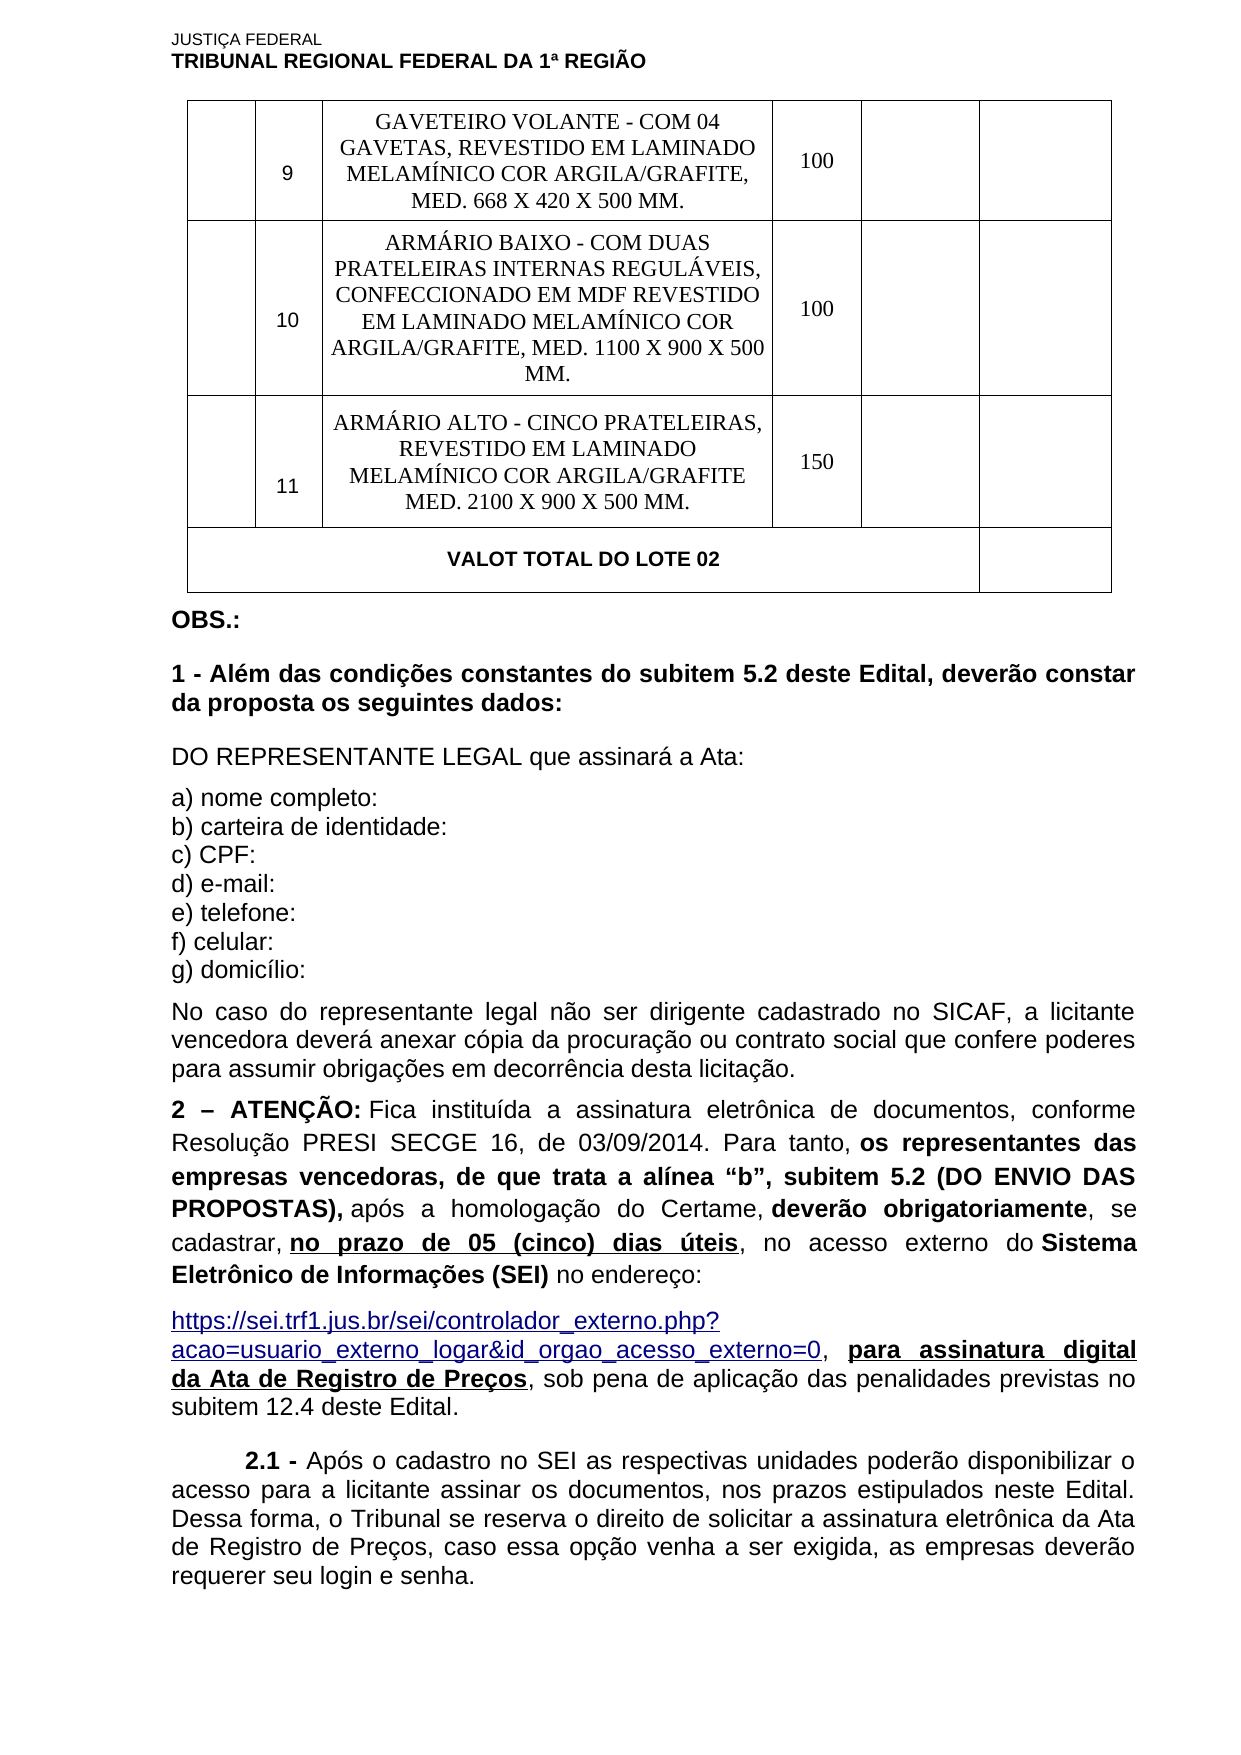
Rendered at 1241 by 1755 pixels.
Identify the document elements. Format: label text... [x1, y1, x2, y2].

table_cell [980, 101, 1111, 219]
table_cell [980, 528, 1111, 592]
table_cell 11 [256, 396, 322, 527]
table_cell 100 [773, 101, 861, 219]
table_cell 9 [256, 101, 322, 219]
table_cell [188, 221, 255, 395]
text b) carteira de identidade: [171, 812, 1137, 840]
table_cell [980, 396, 1111, 527]
text OBS.: [171, 605, 1137, 634]
table_cell GAVETEIRO VOLANTE - COM 04 GAVETAS, REVESTIDO EM LAMINADO MELAMÍNICO COR ARGILA/GRAFITE, MED. 668 X 420 X 500 MM. [323, 101, 772, 219]
table_cell ARMÁRIO BAIXO - COM DUAS PRATELEIRAS INTERNAS REGULÁVEIS, CONFECCIONADO EM MDF REVESTIDO EM LAMINADO MELAMÍNICO COR ARGILA/GRAFITE, MED. 1100 X 900 X 500 MM. [323, 221, 772, 395]
table_cell [862, 101, 979, 219]
text a) nome completo: [171, 783, 1137, 812]
table_cell [862, 221, 979, 395]
text 1 - Além das condições constantes do subitem 5.2 deste Edital, deverão constar da proposta os seguintes dados: [171, 659, 1137, 717]
text DO REPRESENTANTE LEGAL que assinará a Ata: [171, 742, 1137, 770]
table_cell 150 [773, 396, 861, 527]
text 2.1 - Após o cadastro no SEI as respectivas unidades poderão disponibilizar o acesso para a licitante assinar os documentos, nos prazos estipulados neste Edital. Dessa forma, o Tribunal se reserva o direito de solicitar a assinatura eletrônica da Ata de Registro de Preços, caso essa opção venha a ser exigida, as empresas deverão requerer seu login e senha. [171, 1446, 1137, 1590]
table_cell 100 [773, 221, 861, 395]
text d) e-mail: [171, 869, 1137, 898]
text e) telefone: [171, 898, 1137, 927]
text https://sei.trf1.jus.br/sei/controlador_externo.php?acao=usuario_externo_logar&id_orgao_acesso_externo=0, para assinatura digital da Ata de Registro de Preços, sob pena de aplicação das penalidades previstas no subitem 12.4 deste Edital. [171, 1306, 1137, 1421]
text g) domicílio: [171, 955, 1137, 984]
table_cell [188, 101, 255, 219]
text f) celular: [171, 927, 1137, 955]
table_cell [188, 396, 255, 527]
table_cell VALOT TOTAL DO LOTE 02 [188, 528, 979, 592]
table_cell 10 [256, 221, 322, 395]
text 2 – ATENÇÃO: Fica instituída a assinatura eletrônica de documentos, conforme Resolução PRESI SECGE 16, de 03/09/2014. Para tanto, os representantes das empresas vencedoras, de que trata a alínea “b”, subitem 5.2 (DO ENVIO DAS PROPOSTAS), após a homologação do Certame, deverão obrigatoriamente, se cadastrar, no prazo de 05 (cinco) dias úteis, no acesso externo do Sistema Eletrônico de Informações (SEI) no endereço: [171, 1095, 1137, 1289]
text c) CPF: [171, 840, 1137, 869]
table_cell ARMÁRIO ALTO - CINCO PRATELEIRAS, REVESTIDO EM LAMINADO MELAMÍNICO COR ARGILA/GRAFITE MED. 2100 X 900 X 500 MM. [323, 396, 772, 527]
table_cell [980, 221, 1111, 395]
text No caso do representante legal não ser dirigente cadastrado no SICAF, a licitante vencedora deverá anexar cópia da procuração ou contrato social que confere poderes para assumir obrigações em decorrência desta licitação. [171, 997, 1137, 1083]
table_cell [862, 396, 979, 527]
